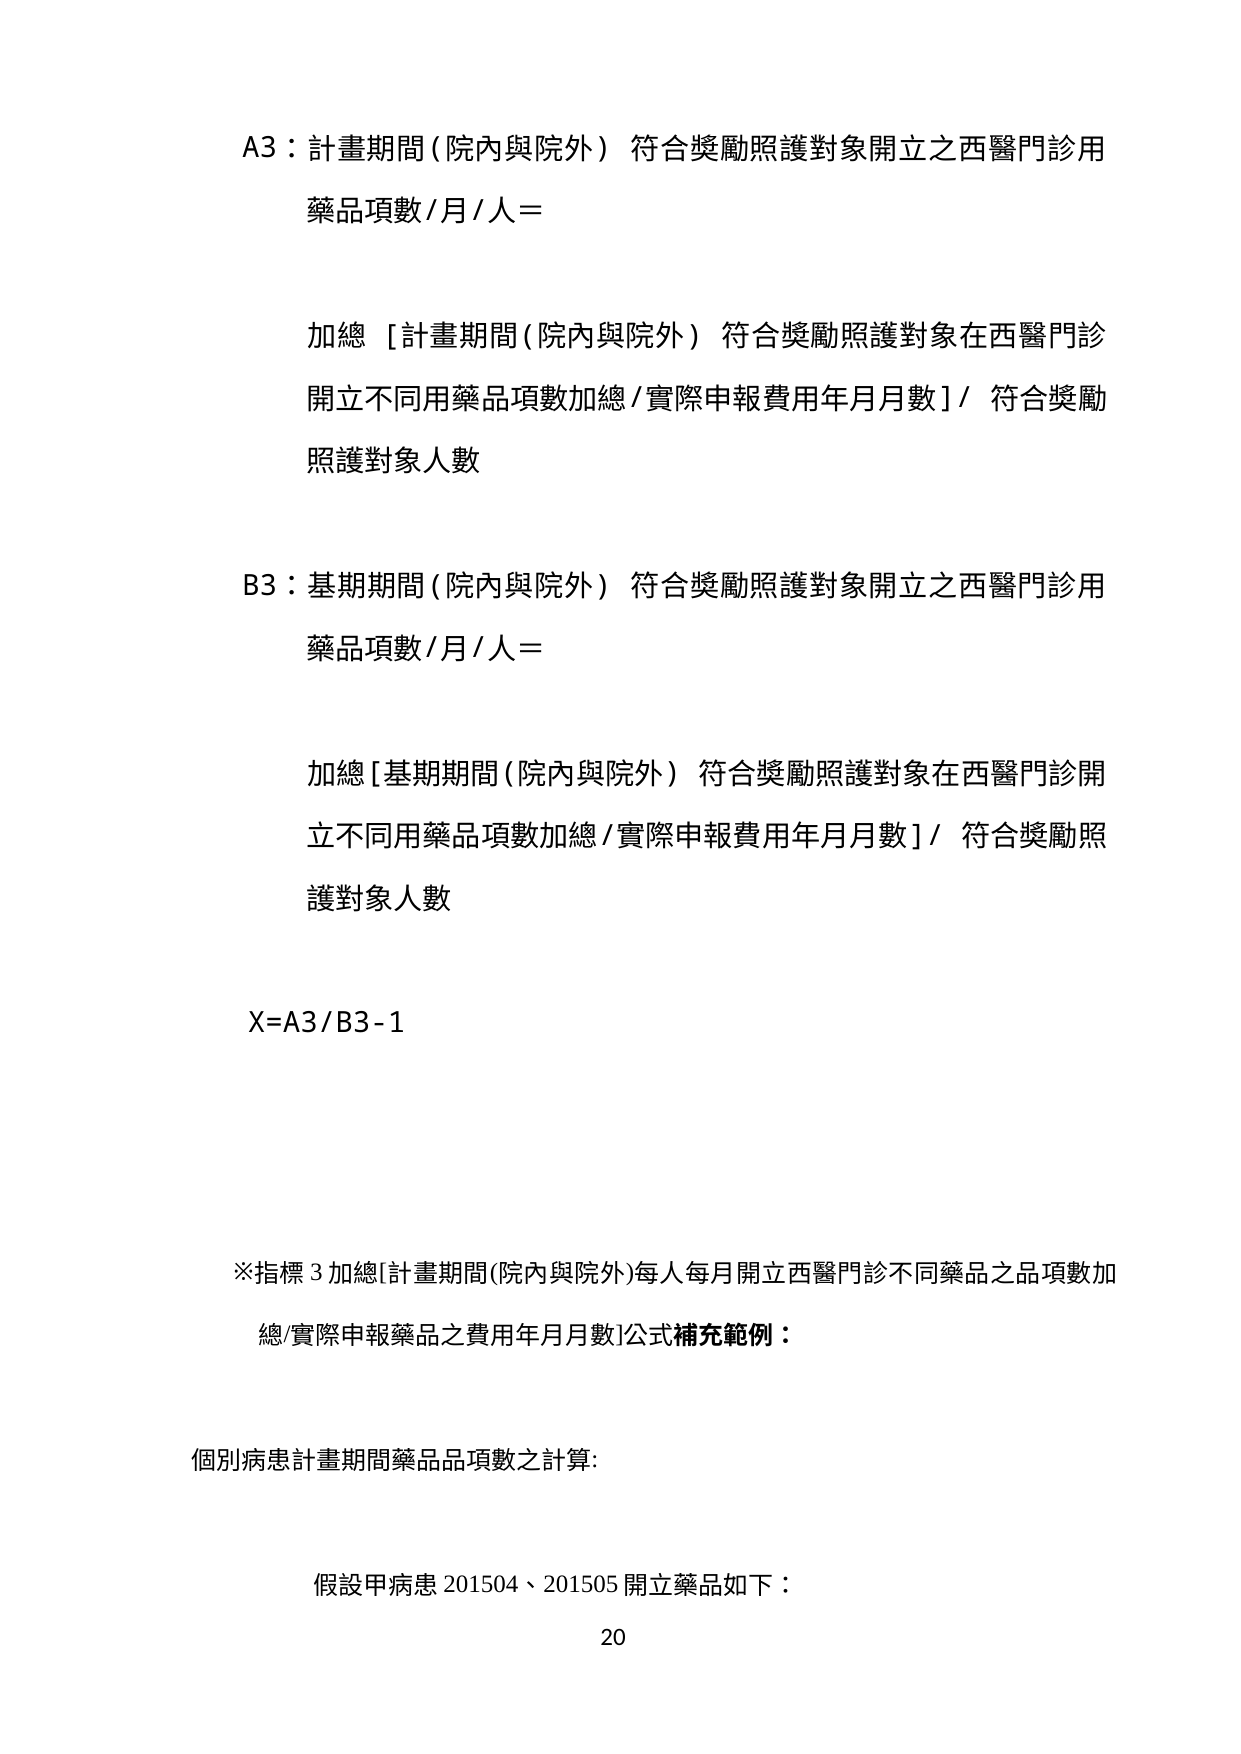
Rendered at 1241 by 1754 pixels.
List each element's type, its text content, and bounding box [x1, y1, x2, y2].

text 加總 [計畫期間(院內與院外) 符合奬勵照護對象在西醫門診開立不同用藥品項數加總/實際申報費用年月月數]/ 符合奬勵照護對象人數 [306, 292, 1107, 480]
text X=A3/B3-1 [248, 980, 1107, 1042]
table_header ※指標3加總[計畫期間(院內與院外)每人每月開立西醫門診不同藥品之品項數加總/實際申報藥品之費用年月月數]公式補充範例： 1.個別病患計畫期間藥品品項數之計算: 假設甲病患201504、201505開立藥品如下： 則甲病患費用年月201504開3種品項；201505開4種品項。 2.各病患計畫期間(院內與院外)各費用年月西醫藥品品項數統計如下： 3. [計畫期間(院內與院外)每人每月西醫門診開立不同藥品之品項數加總/實際申報費用年月月數]: 甲病患計算結果＝(3＋4＋6)/3＝4.33333…，因有一個月未就醫，故實際申報費用年月月數為3，而不是4。 乙病患計算結果＝(2＋10＋2+3)/4＝4.25000。 丙病患計算結果＝0。 丁病患計算結果＝(3+2+4)/3＝3，因有一個月未開藥，實際申報費用年月月數為3，而不是4。 4.加總[計畫期間(院內與院外)西醫門診每人每月開立不同藥品之品項數加總/實際申報費用年月月數] ＝4.33333…+4.25000+0+3 ＝11.58333… [218, 1230, 1130, 1605]
text B3：基期期間(院內與院外) 符合奬勵照護對象開立之西醫門診用藥品項數/月/人＝ [242, 542, 1107, 667]
text A3：計畫期間(院內與院外) 符合奬勵照護對象開立之西醫門診用藥品項數/月/人＝ [242, 105, 1107, 230]
text 加總[基期期間(院內與院外) 符合奬勵照護對象在西醫門診開立不同用藥品項數加總/實際申報費用年月月數]/ 符合奬勵照護對象人數 [306, 730, 1107, 917]
